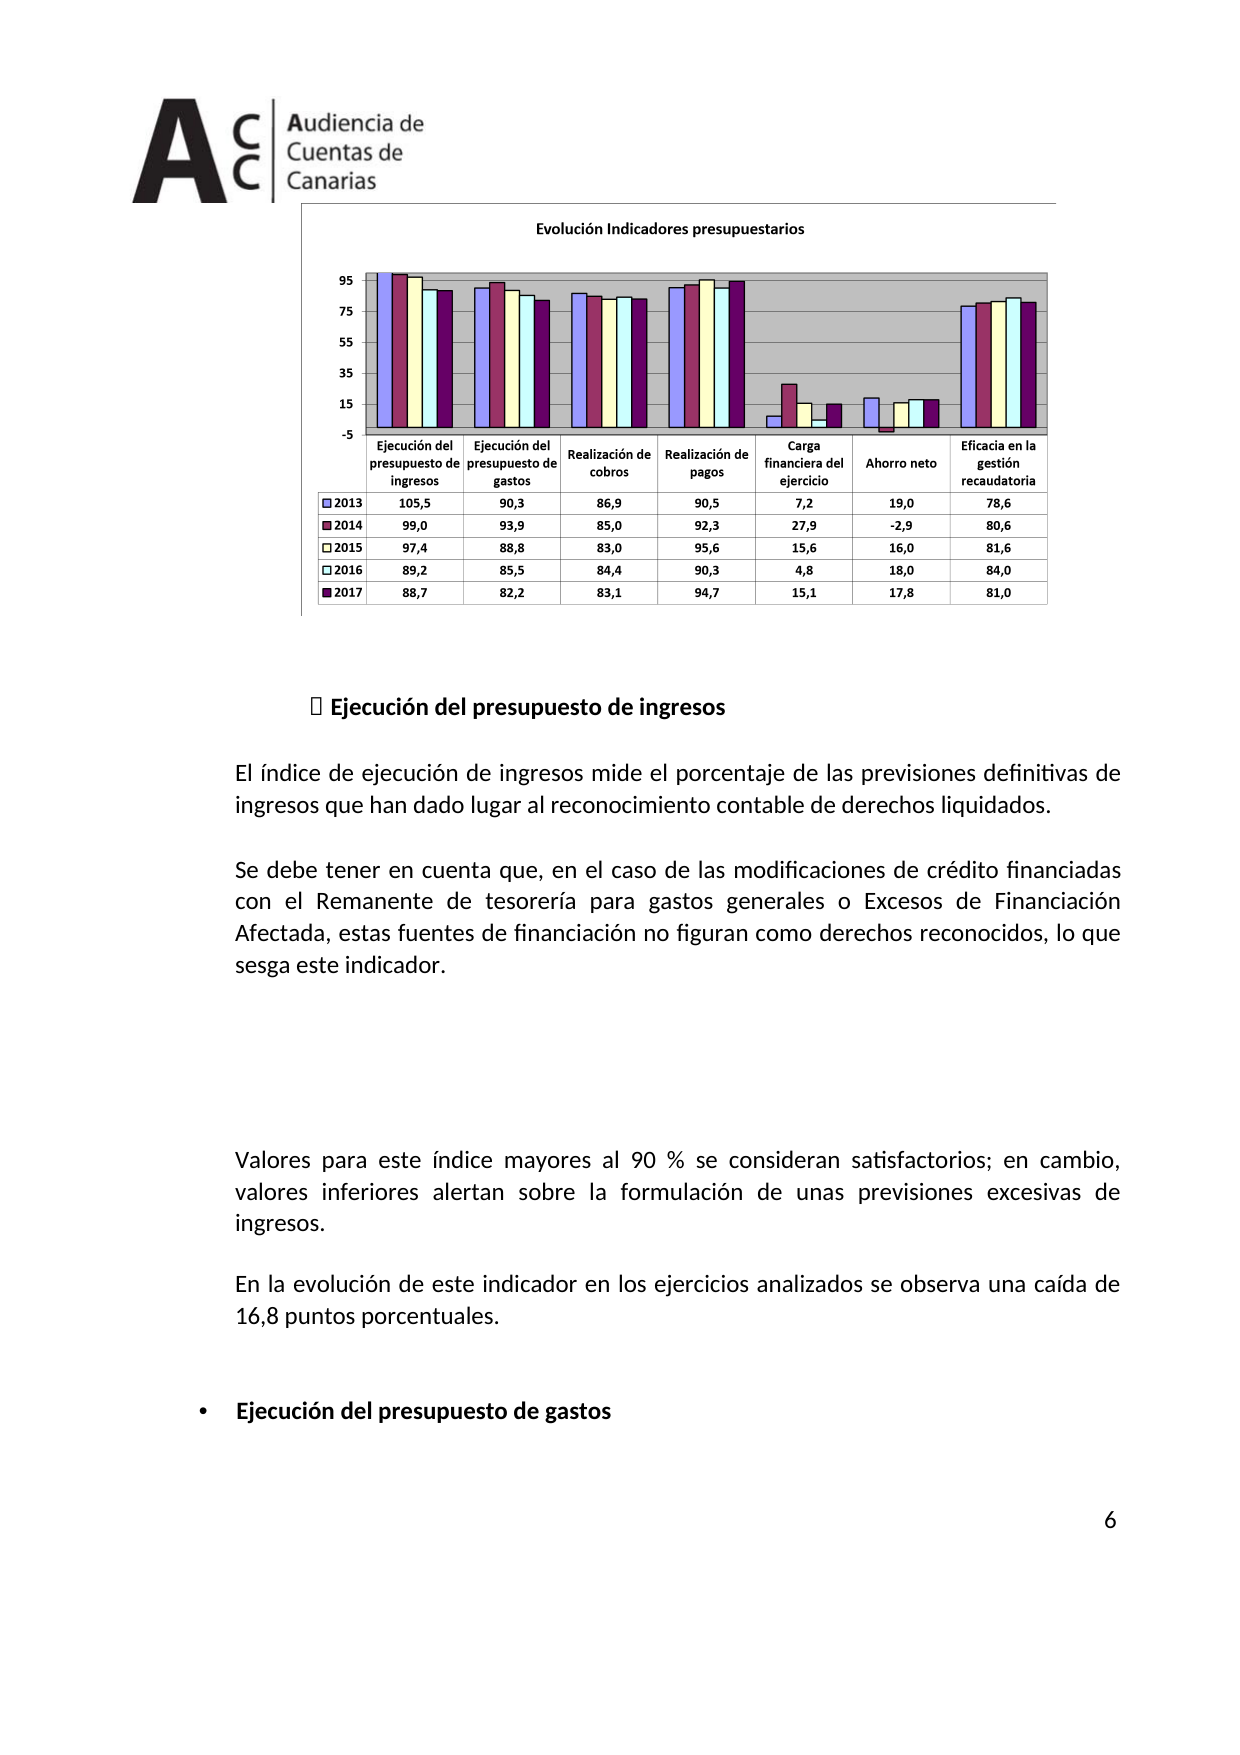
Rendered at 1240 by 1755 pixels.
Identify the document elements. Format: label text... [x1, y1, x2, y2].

text En la evolución de este indicador en los ejercicios analizados se observa una caída de 16,8 puntos porcentuales. [235, 1269, 1122, 1331]
text Se debe tener en cuenta que, en el caso de las modificaciones de crédito financiadas con el Remanente de tesorería para gastos generales o Excesos de Financiación Afectada, estas fuentes de financiación no figuran como derechos reconocidos, lo que sesga este indicador. [235, 854, 1122, 979]
list Ejecución del presupuesto de gastos [199, 1395, 1122, 1425]
text  Ejecución del presupuesto de ingresos [308, 688, 1122, 722]
text El índice de ejecución de ingresos mide el porcentaje de las previsiones definitivas de ingresos que han dado lugar al reconocimiento contable de derechos liquidados. [235, 757, 1122, 819]
text Valores para este índice mayores al 90 % se consideran satisfactorios; en cambio, valores inferiores alertan sobre la formulación de unas previsiones excesivas de ingresos. [235, 1144, 1122, 1238]
